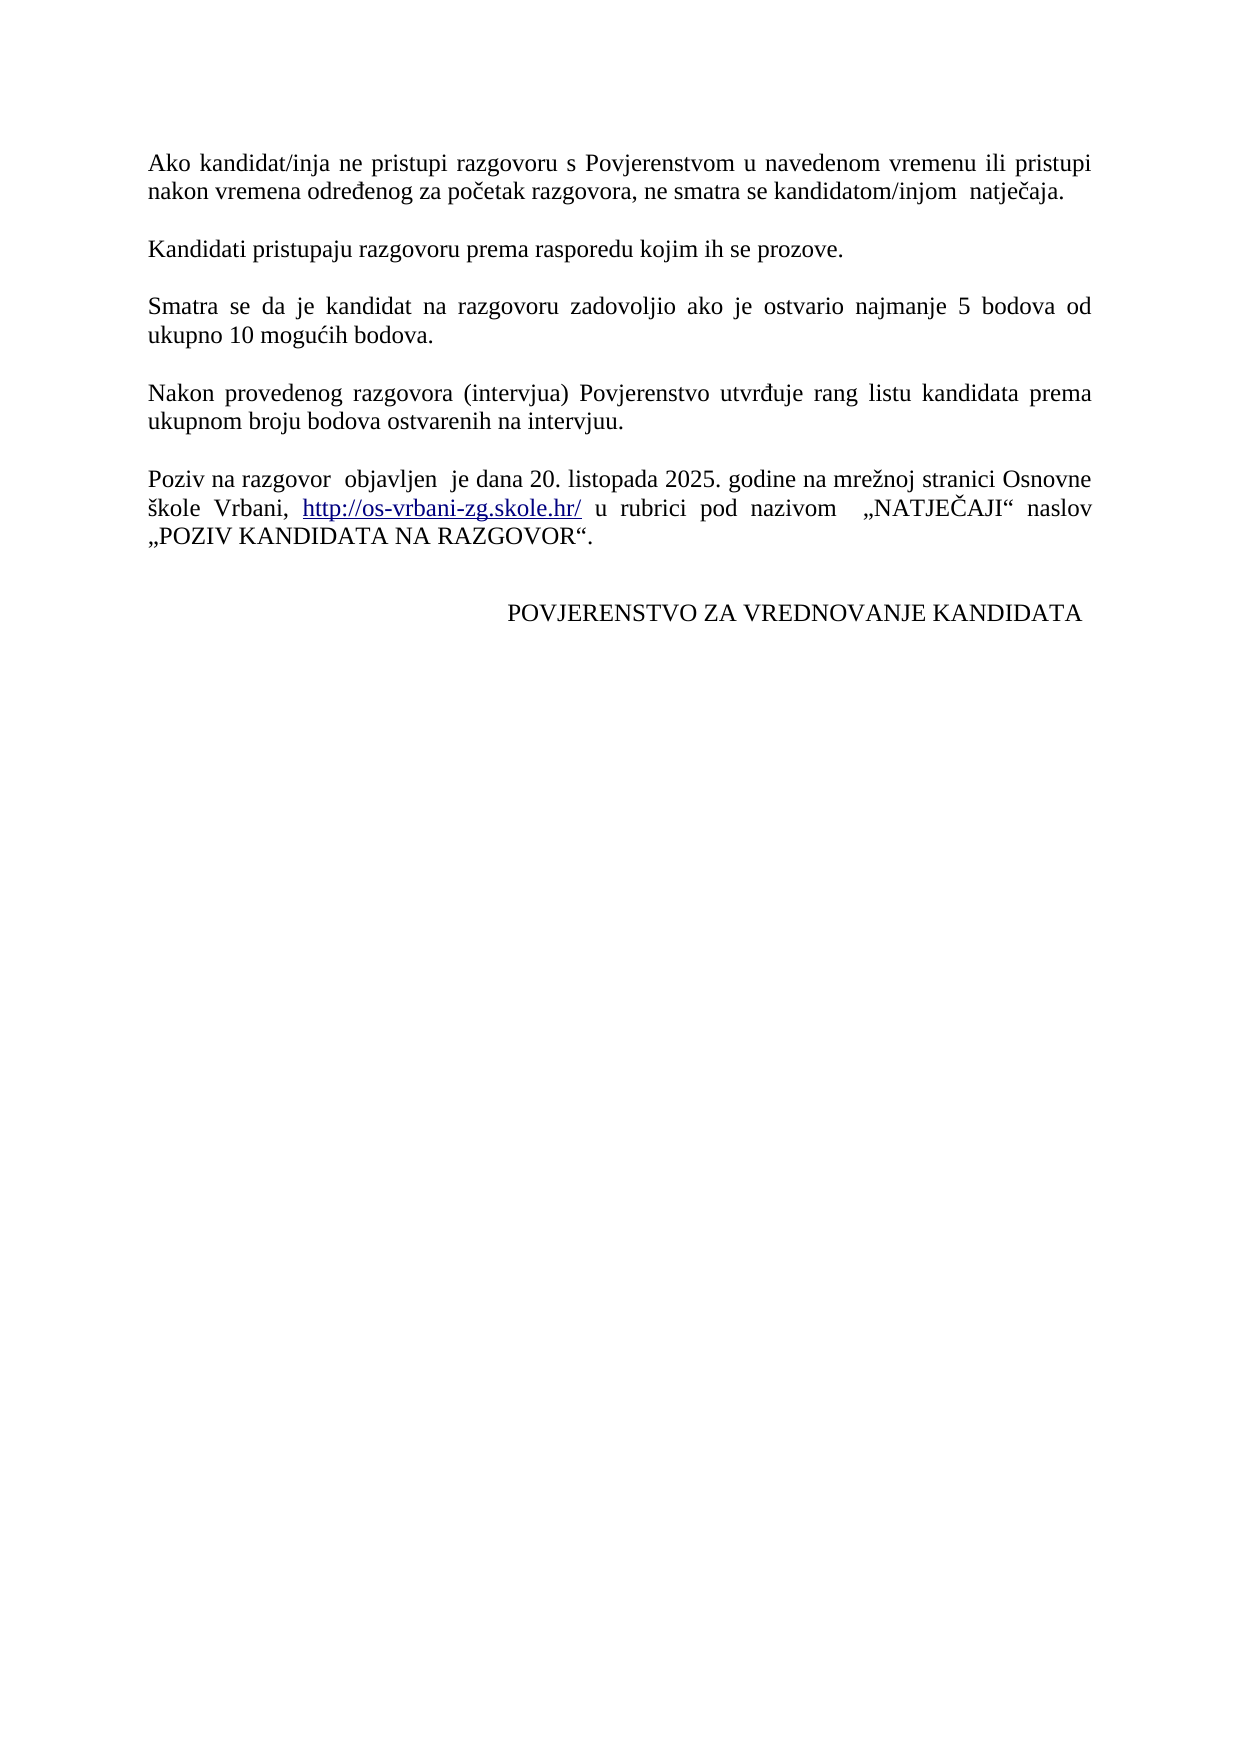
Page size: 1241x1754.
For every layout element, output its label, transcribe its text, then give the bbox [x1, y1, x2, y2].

text Kandidati pristupaju razgovoru prema rasporedu kojim ih se prozove. [148, 234, 1093, 263]
text POVJERENSTVO ZA VREDNOVANJE KANDIDATA [148, 598, 1093, 627]
text Ako kandidat/inja ne pristupi razgovoru s Povjerenstvom u navedenom vremenu ili pristupi nakon vremena određenog za početak razgovora, ne smatra se kandidatom/injom natječaja. [148, 148, 1093, 205]
text Poziv na razgovor objavljen je dana 20. listopada 2025. godine na mrežnoj stranici Osnovne škole Vrbani, http://os-vrbani-zg.skole.hr/ u rubrici pod nazivom „NATJEČAJI“ naslov „POZIV KANDIDATA NA RAZGOVOR“. [148, 464, 1093, 550]
text Nakon provedenog razgovora (intervjua) Povjerenstvo utvrđuje rang listu kandidata prema ukupnom broju bodova ostvarenih na intervjuu. [148, 378, 1093, 435]
text Smatra se da je kandidat na razgovoru zadovoljio ako je ostvario najmanje 5 bodova od ukupno 10 mogućih bodova. [148, 291, 1093, 349]
